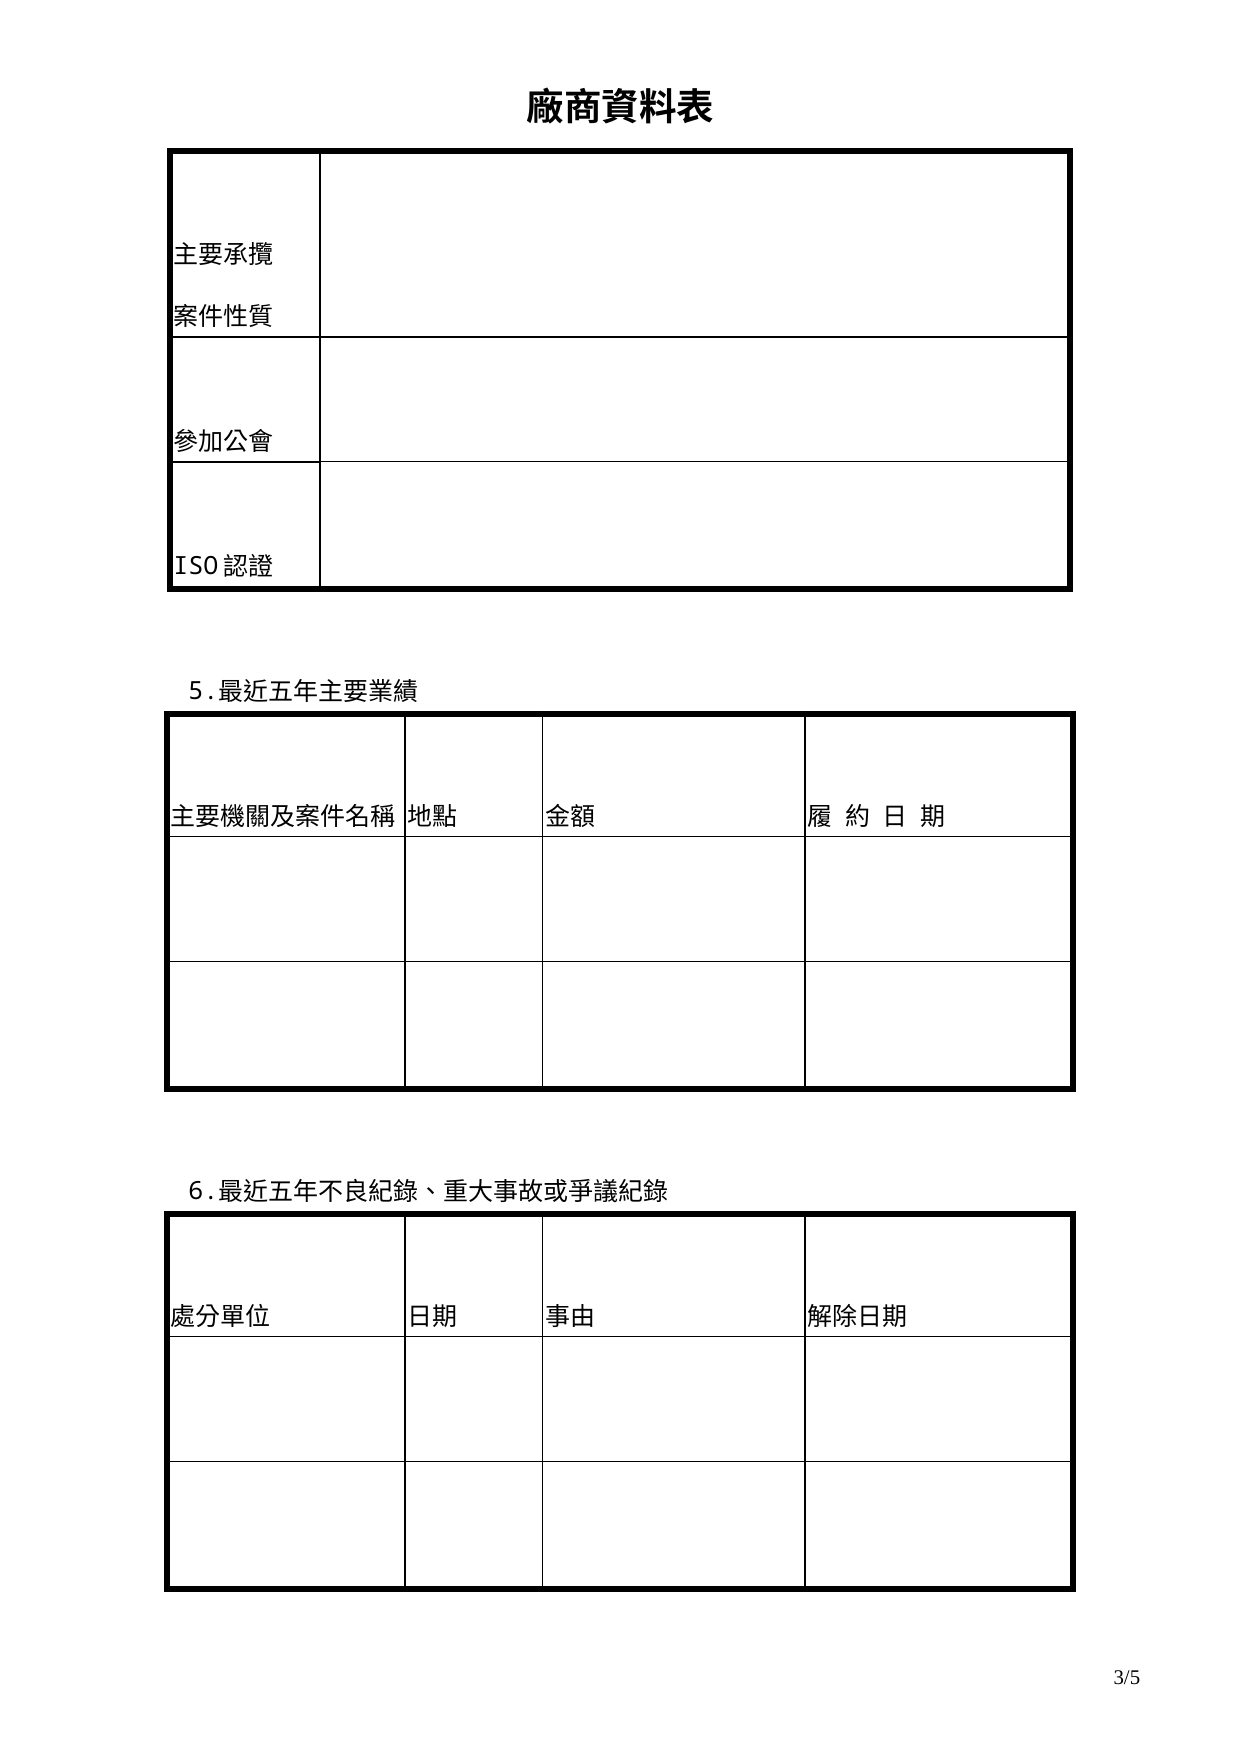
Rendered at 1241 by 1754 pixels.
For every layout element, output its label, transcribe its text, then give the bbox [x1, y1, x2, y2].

table_header 事由 [543, 1217, 804, 1336]
table_cell [321, 462, 1067, 586]
table_cell [806, 837, 1070, 961]
table_cell 參加公會 [173, 338, 319, 461]
table_cell [406, 837, 542, 961]
table_cell [406, 962, 542, 1086]
table_header 履 約 日 期 [806, 717, 1070, 836]
table_cell [170, 1462, 404, 1586]
table_cell [543, 962, 804, 1086]
table_cell [543, 837, 804, 961]
table_header 主要承攬 案件性質 [173, 154, 319, 336]
table_cell [170, 962, 404, 1086]
table_cell [806, 962, 1070, 1086]
table_cell [806, 1462, 1070, 1586]
table_cell [170, 837, 404, 961]
table_cell ISO認證 [173, 463, 319, 586]
table_cell [321, 338, 1067, 461]
table_header 地點 [406, 717, 542, 836]
table_cell [806, 1337, 1070, 1461]
table_cell [406, 1337, 542, 1461]
list 最近五年不良紀錄、重大事故或爭議紀錄 [188, 1148, 1140, 1211]
table_header 日期 [406, 1217, 542, 1336]
table_cell [543, 1462, 804, 1586]
table_header 處分單位 [170, 1217, 404, 1336]
list 最近五年主要業績 [188, 648, 1140, 711]
table_header 金額 [543, 717, 804, 836]
table_cell [170, 1337, 404, 1461]
table_header [321, 154, 1067, 336]
table_cell [406, 1462, 542, 1586]
table_header 主要機關及案件名稱 [170, 717, 404, 836]
table_header 解除日期 [806, 1217, 1070, 1336]
table_cell [543, 1337, 804, 1461]
